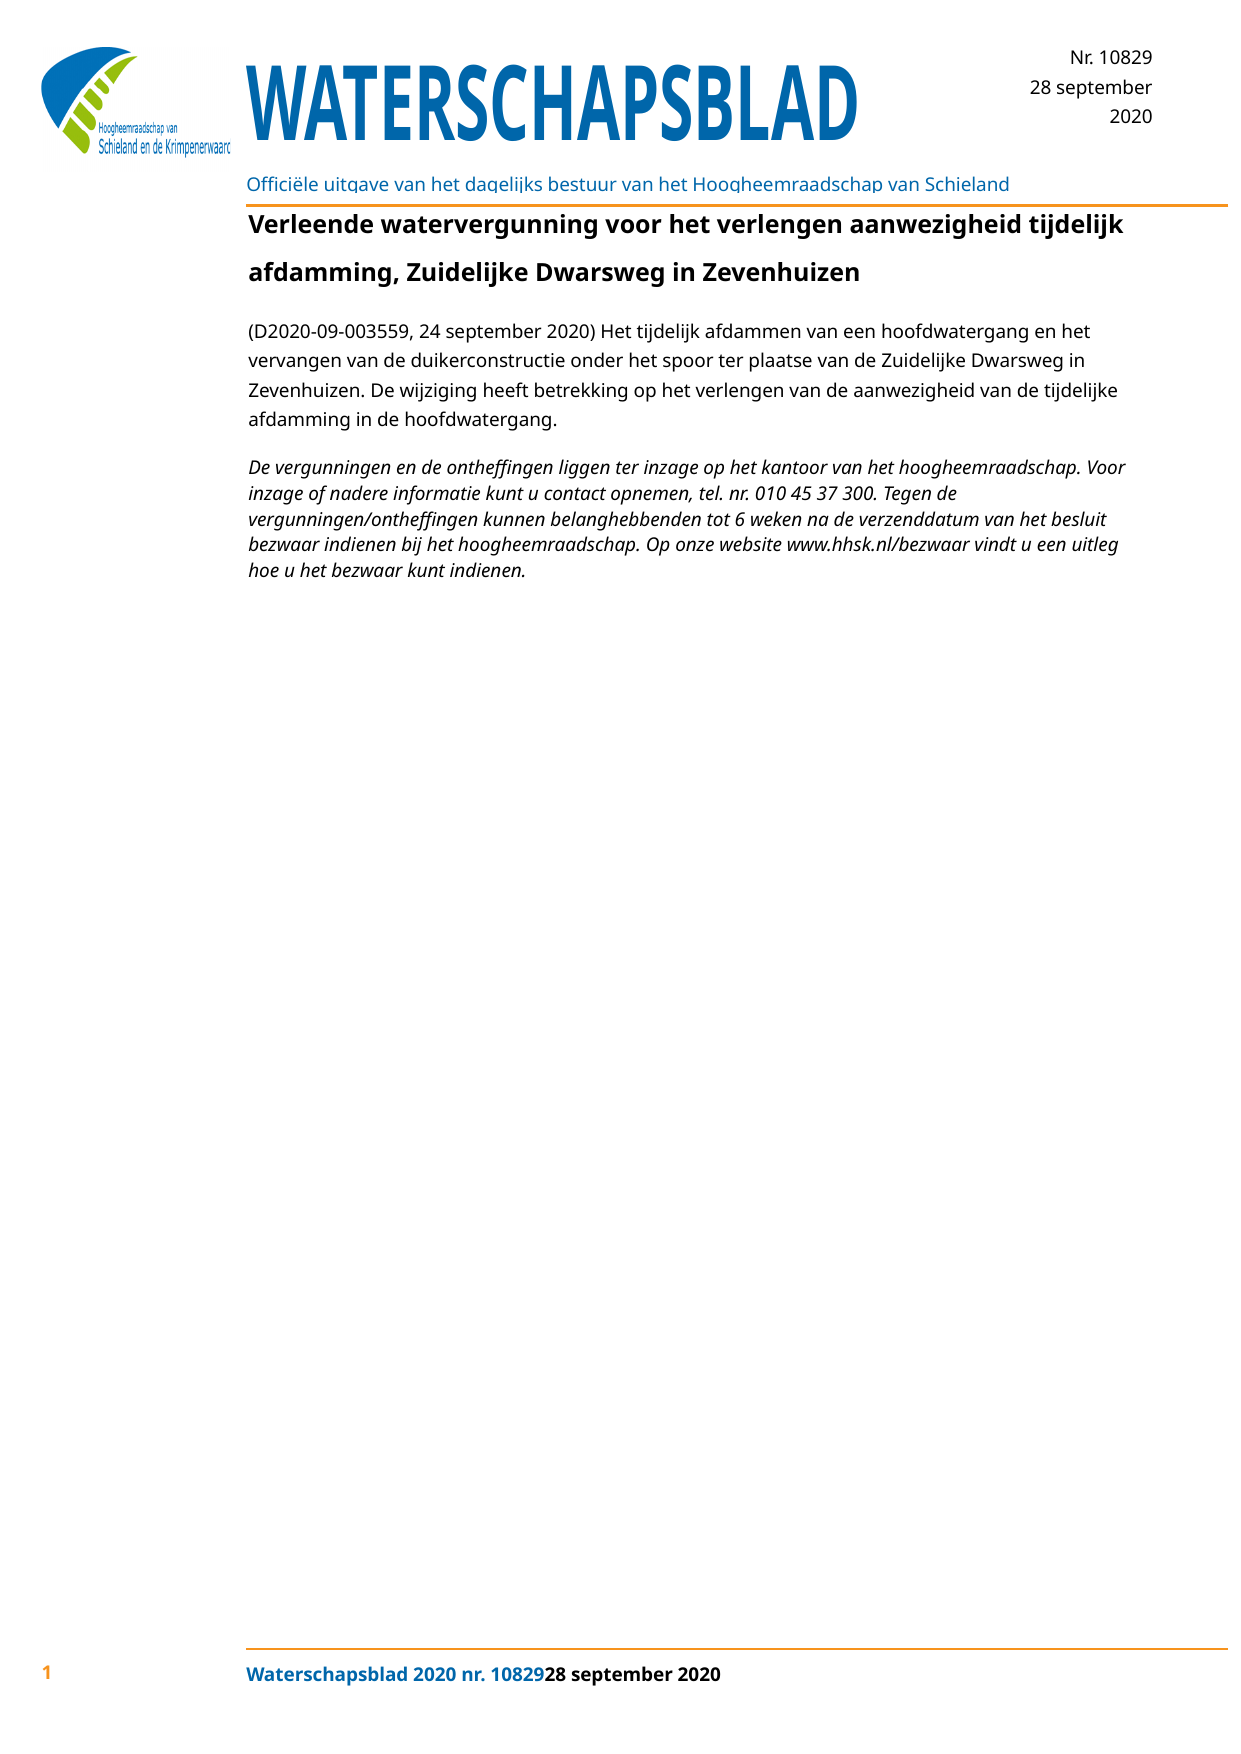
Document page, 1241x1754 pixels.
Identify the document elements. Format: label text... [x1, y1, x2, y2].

text De vergunningen en de ontheffingen liggen ter inzage op het kantoor van het hoogheemraadschap. Voor inzage of nadere informatie kunt u contact opnemen, tel. nr. 010 45 37 300. Tegen de vergunningen/ontheffingen kunnen belanghebbenden tot 6 weken na de verzenddatum van het besluit bezwaar indienen bij het hoogheemraadschap. Op onze website www.hhsk.nl/bezwaar vindt u een uitleg hoe u het bezwaar kunt indienen. [248, 454, 1152, 583]
picture [41, 47, 231, 172]
text Verleende watervergunning voor het verlengen aanwezigheid tijdelijk afdamming, Zuidelijke Dwarsweg in Zevenhuizen [248, 207, 1152, 288]
text (D2020-09-003559, 24 september 2020) Het tijdelijk afdammen van een hoofdwatergang en het vervangen van de duikerconstructie onder het spoor ter plaatse van de Zuidelijke Dwarsweg in Zevenhuizen. De wijziging heeft betrekking op het verlengen van de aanwezigheid van de tijdelijke afdamming in de hoofdwatergang. [248, 318, 1152, 432]
